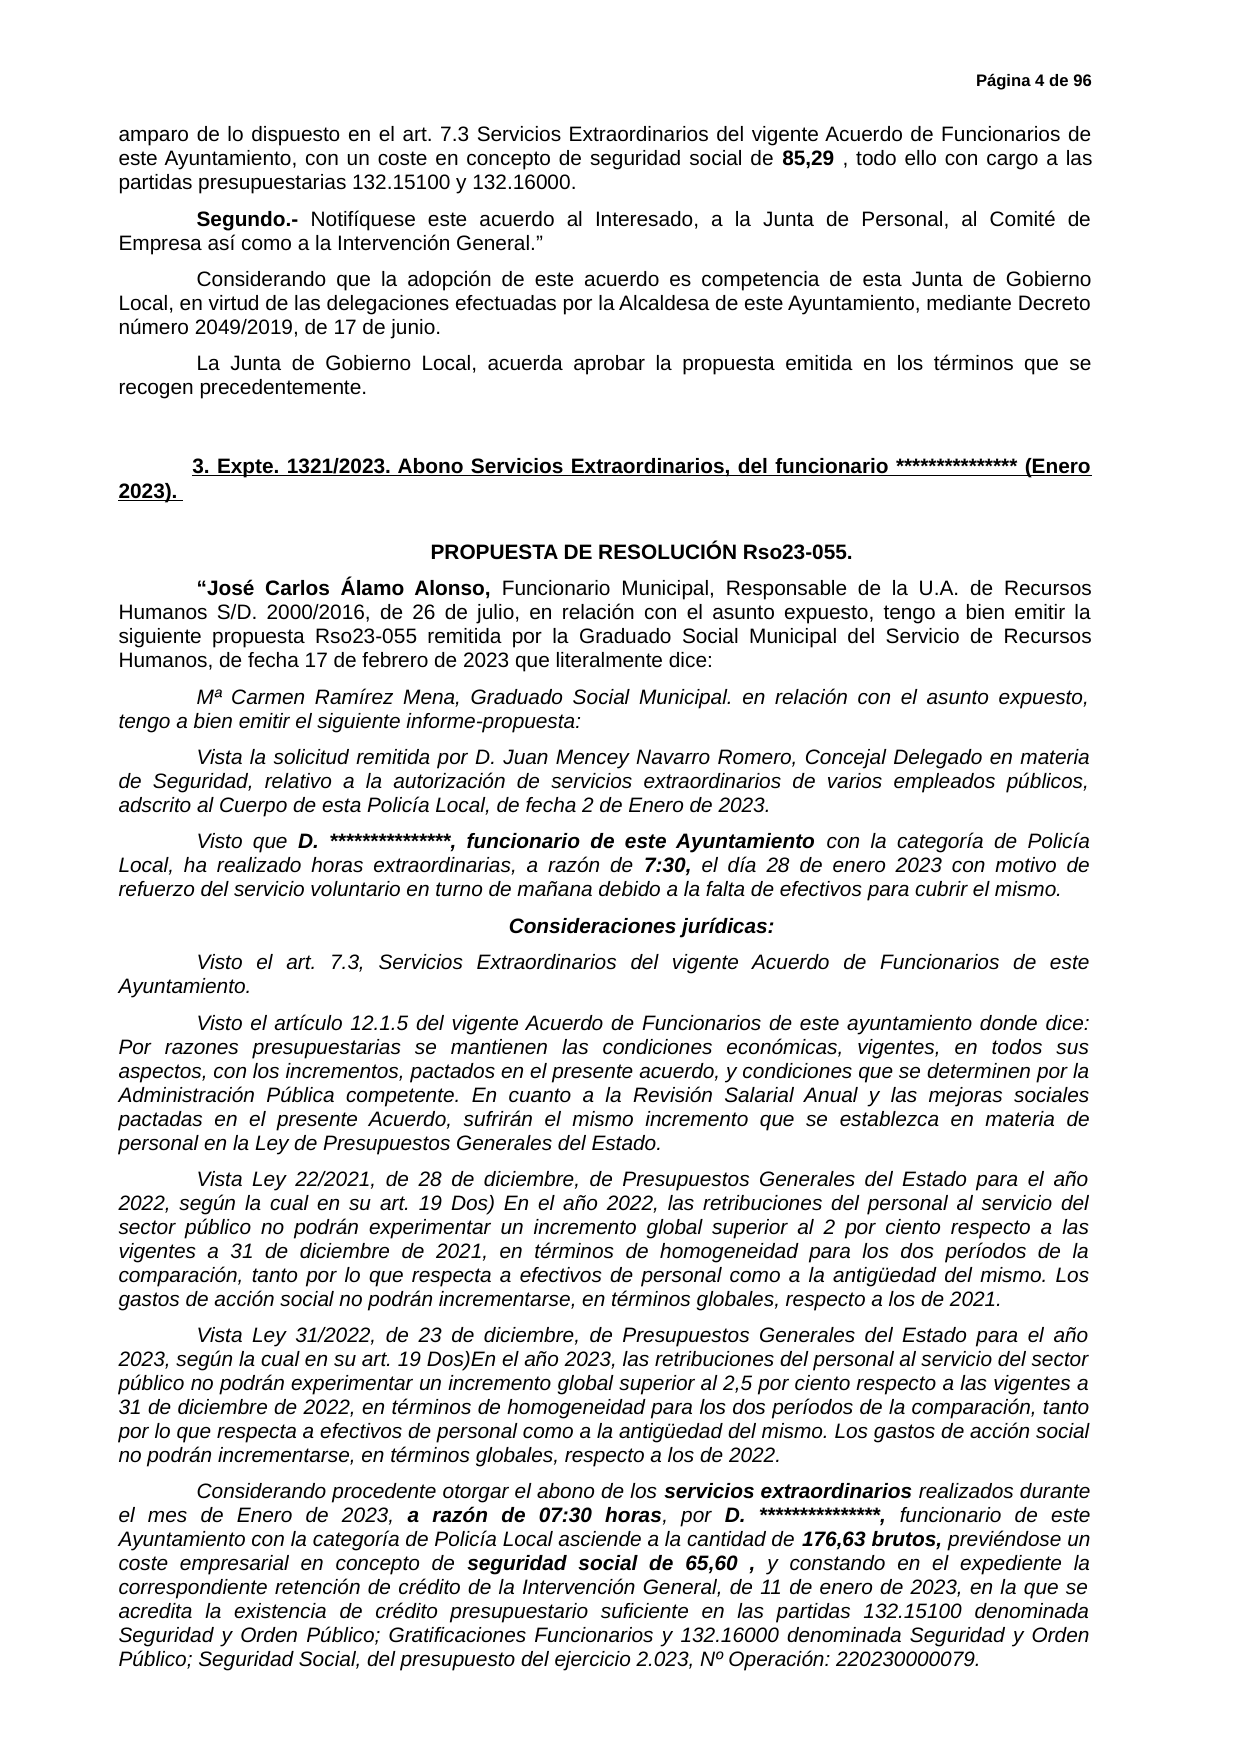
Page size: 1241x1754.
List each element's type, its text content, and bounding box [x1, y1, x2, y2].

text Visto el art. 7.3, Servicios Extraordinarios del vigente Acuerdo de Funcionarios de este Ayuntamiento. [118, 950, 1092, 998]
text Considerando procedente otorgar el abono de los servicios extraordinarios realizados durante el mes de Enero de 2023, a razón de 07:30 horas, por D. ***************, funcionario de este Ayuntamiento con la categoría de Policía Local asciende a la cantidad de 176,63 brutos, previéndose un coste empresarial en concepto de seguridad social de 65,60 , y constando en el expediente la correspondiente retención de crédito de la Intervención General, de 11 de enero de 2023, en la que se acredita la existencia de crédito presupuestario suficiente en las partidas 132.15100 denominada Seguridad y Orden Público; Gratificaciones Funcionarios y 132.16000 denominada Seguridad y Orden Público; Seguridad Social, del presupuesto del ejercicio 2.023, Nº Operación: 220230000079. [118, 1479, 1092, 1671]
text Vista Ley 22/2021, de 28 de diciembre, de Presupuestos Generales del Estado para el año 2022, según la cual en su art. 19 Dos) En el año 2022, las retribuciones del personal al servicio del sector público no podrán experimentar un incremento global superior al 2 por ciento respecto a las vigentes a 31 de diciembre de 2021, en términos de homogeneidad para los dos períodos de la comparación, tanto por lo que respecta a efectivos de personal como a la antigüedad del mismo. Los gastos de acción social no podrán incrementarse, en términos globales, respecto a los de 2021. [118, 1167, 1092, 1311]
text Vista Ley 31/2022, de 23 de diciembre, de Presupuestos Generales del Estado para el año 2023, según la cual en su art. 19 Dos)En el año 2023, las retribuciones del personal al servicio del sector público no podrán experimentar un incremento global superior al 2,5 por ciento respecto a las vigentes a 31 de diciembre de 2022, en términos de homogeneidad para los dos períodos de la comparación, tanto por lo que respecta a efectivos de personal como a la antigüedad del mismo. Los gastos de acción social no podrán incrementarse, en términos globales, respecto a los de 2022. [118, 1323, 1092, 1467]
text Consideraciones jurídicas: [118, 914, 1092, 938]
text 3. Expte. 1321/2023. Abono Servicios Extraordinarios, del funcionario *************** (Enero 2023). [118, 448, 1092, 503]
text Vista la solicitud remitida por D. Juan Mencey Navarro Romero, Concejal Delegado en materia de Seguridad, relativo a la autorización de servicios extraordinarios de varios empleados públicos, adscrito al Cuerpo de esta Policía Local, de fecha 2 de Enero de 2023. [118, 745, 1092, 817]
text La Junta de Gobierno Local, acuerda aprobar la propuesta emitida en los términos que se recogen precedentemente. [118, 351, 1092, 399]
text amparo de lo dispuesto en el art. 7.3 Servicios Extraordinarios del vigente Acuerdo de Funcionarios de este Ayuntamiento, con un coste en concepto de seguridad social de 85,29 , todo ello con cargo a las partidas presupuestarias 132.15100 y 132.16000. [118, 122, 1092, 194]
text PROPUESTA DE RESOLUCIÓN Rso23-055. [118, 540, 1092, 564]
text Segundo.- Notifíquese este acuerdo al Interesado, a la Junta de Personal, al Comité de Empresa así como a la Intervención General.” [118, 206, 1092, 254]
text “José Carlos Álamo Alonso, Funcionario Municipal, Responsable de la U.A. de Recursos Humanos S/D. 2000/2016, de 26 de julio, en relación con el asunto expuesto, tengo a bien emitir la siguiente propuesta Rso23-055 remitida por la Graduado Social Municipal del Servicio de Recursos Humanos, de fecha 17 de febrero de 2023 que literalmente dice: [118, 576, 1092, 672]
text Mª Carmen Ramírez Mena, Graduado Social Municipal. en relación con el asunto expuesto, tengo a bien emitir el siguiente informe-propuesta: [118, 684, 1092, 732]
text Visto el artículo 12.1.5 del vigente Acuerdo de Funcionarios de este ayuntamiento donde dice: Por razones presupuestarias se mantienen las condiciones económicas, vigentes, en todos sus aspectos, con los incrementos, pactados en el presente acuerdo, y condiciones que se determinen por la Administración Pública competente. En cuanto a la Revisión Salarial Anual y las mejoras sociales pactadas en el presente Acuerdo, sufrirán el mismo incremento que se establezca en materia de personal en la Ley de Presupuestos Generales del Estado. [118, 1011, 1092, 1154]
text Considerando que la adopción de este acuerdo es competencia de esta Junta de Gobierno Local, en virtud de las delegaciones efectuadas por la Alcaldesa de este Ayuntamiento, mediante Decreto número 2049/2019, de 17 de junio. [118, 267, 1092, 339]
text Visto que D. ***************, funcionario de este Ayuntamiento con la categoría de Policía Local, ha realizado horas extraordinarias, a razón de 7:30, el día 28 de enero 2023 con motivo de refuerzo del servicio voluntario en turno de mañana debido a la falta de efectivos para cubrir el mismo. [118, 829, 1092, 901]
